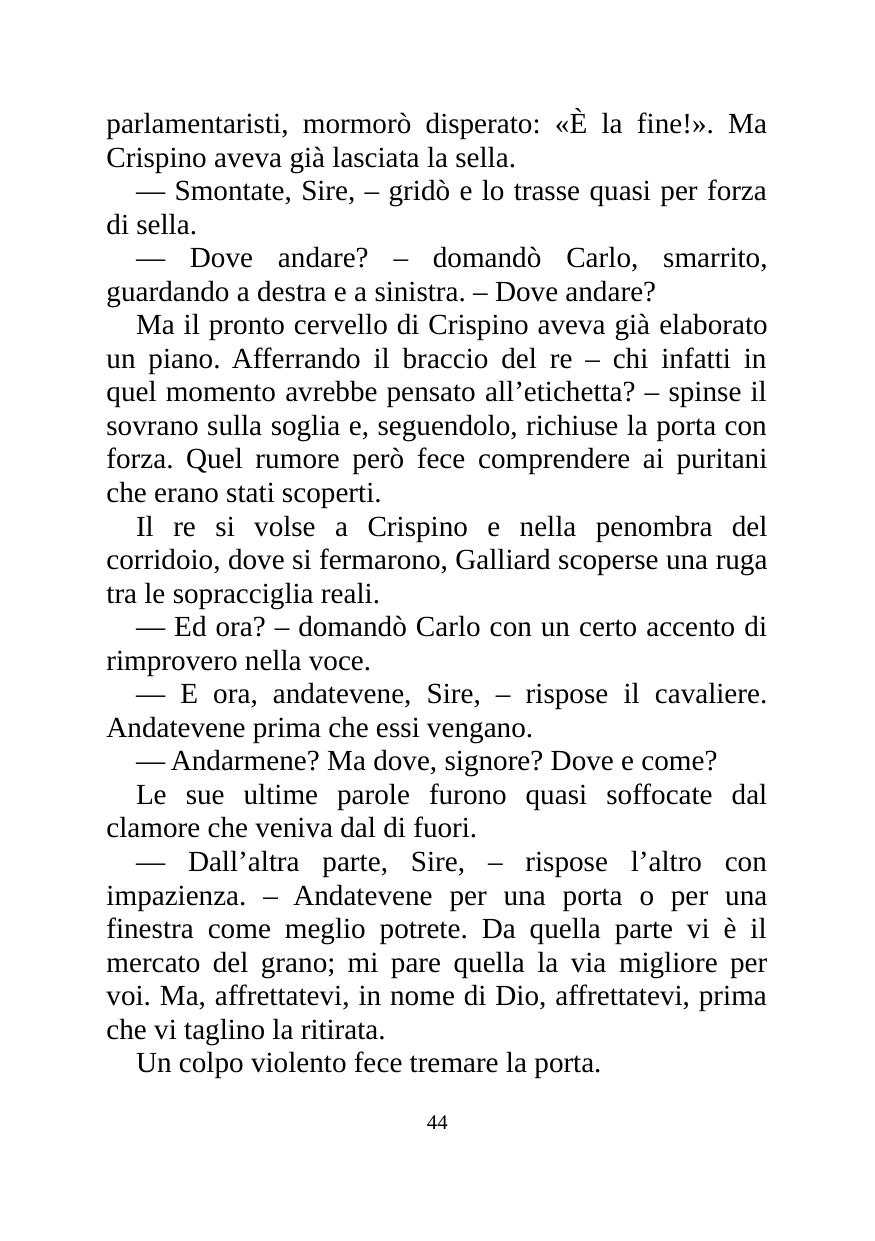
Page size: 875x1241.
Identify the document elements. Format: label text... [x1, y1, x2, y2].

text Ma il pronto cervello di Crispino aveva già elaborato un piano. Afferrando il braccio del re – chi infatti in quel momento avrebbe pensato all’etichetta? – spinse il sovrano sulla soglia e, seguendolo, richiuse la porta con forza. Quel rumore però fece comprendere ai puritani che erano stati scoperti. [106, 307, 768, 509]
text Un colpo violento fece tremare la porta. [106, 1045, 768, 1079]
text — Andarmene? Ma dove, signore? Dove e come? [106, 743, 768, 777]
text Il re si volse a Crispino e nella penombra del corridoio, dove si fermarono, Galliard scoperse una ruga tra le sopracciglia reali. [106, 509, 768, 609]
text — Smontate, Sire, – gridò e lo trasse quasi per forza di sella. [106, 173, 768, 240]
text — E ora, andatevene, Sire, – rispose il cavaliere. Andatevene prima che essi vengano. [106, 676, 768, 743]
text — Dove andare? – domandò Carlo, smarrito, guardando a destra e a sinistra. – Dove andare? [106, 240, 768, 307]
text — Dall’altra parte, Sire, – rispose l’altro con impazienza. – Andatevene per una porta o per una finestra come meglio potrete. Da quella parte vi è il mercato del grano; mi pare quella la via migliore per voi. Ma, affrettatevi, in nome di Dio, affrettatevi, prima che vi taglino la ritirata. [106, 844, 768, 1045]
text Le sue ultime parole furono quasi soffocate dal clamore che veniva dal di fuori. [106, 777, 768, 844]
text parlamentaristi, mormorò disperato: «È la fine!». Ma Crispino aveva già lasciata la sella. [106, 106, 768, 173]
text — Ed ora? – domandò Carlo con un certo accento di rimprovero nella voce. [106, 609, 768, 676]
